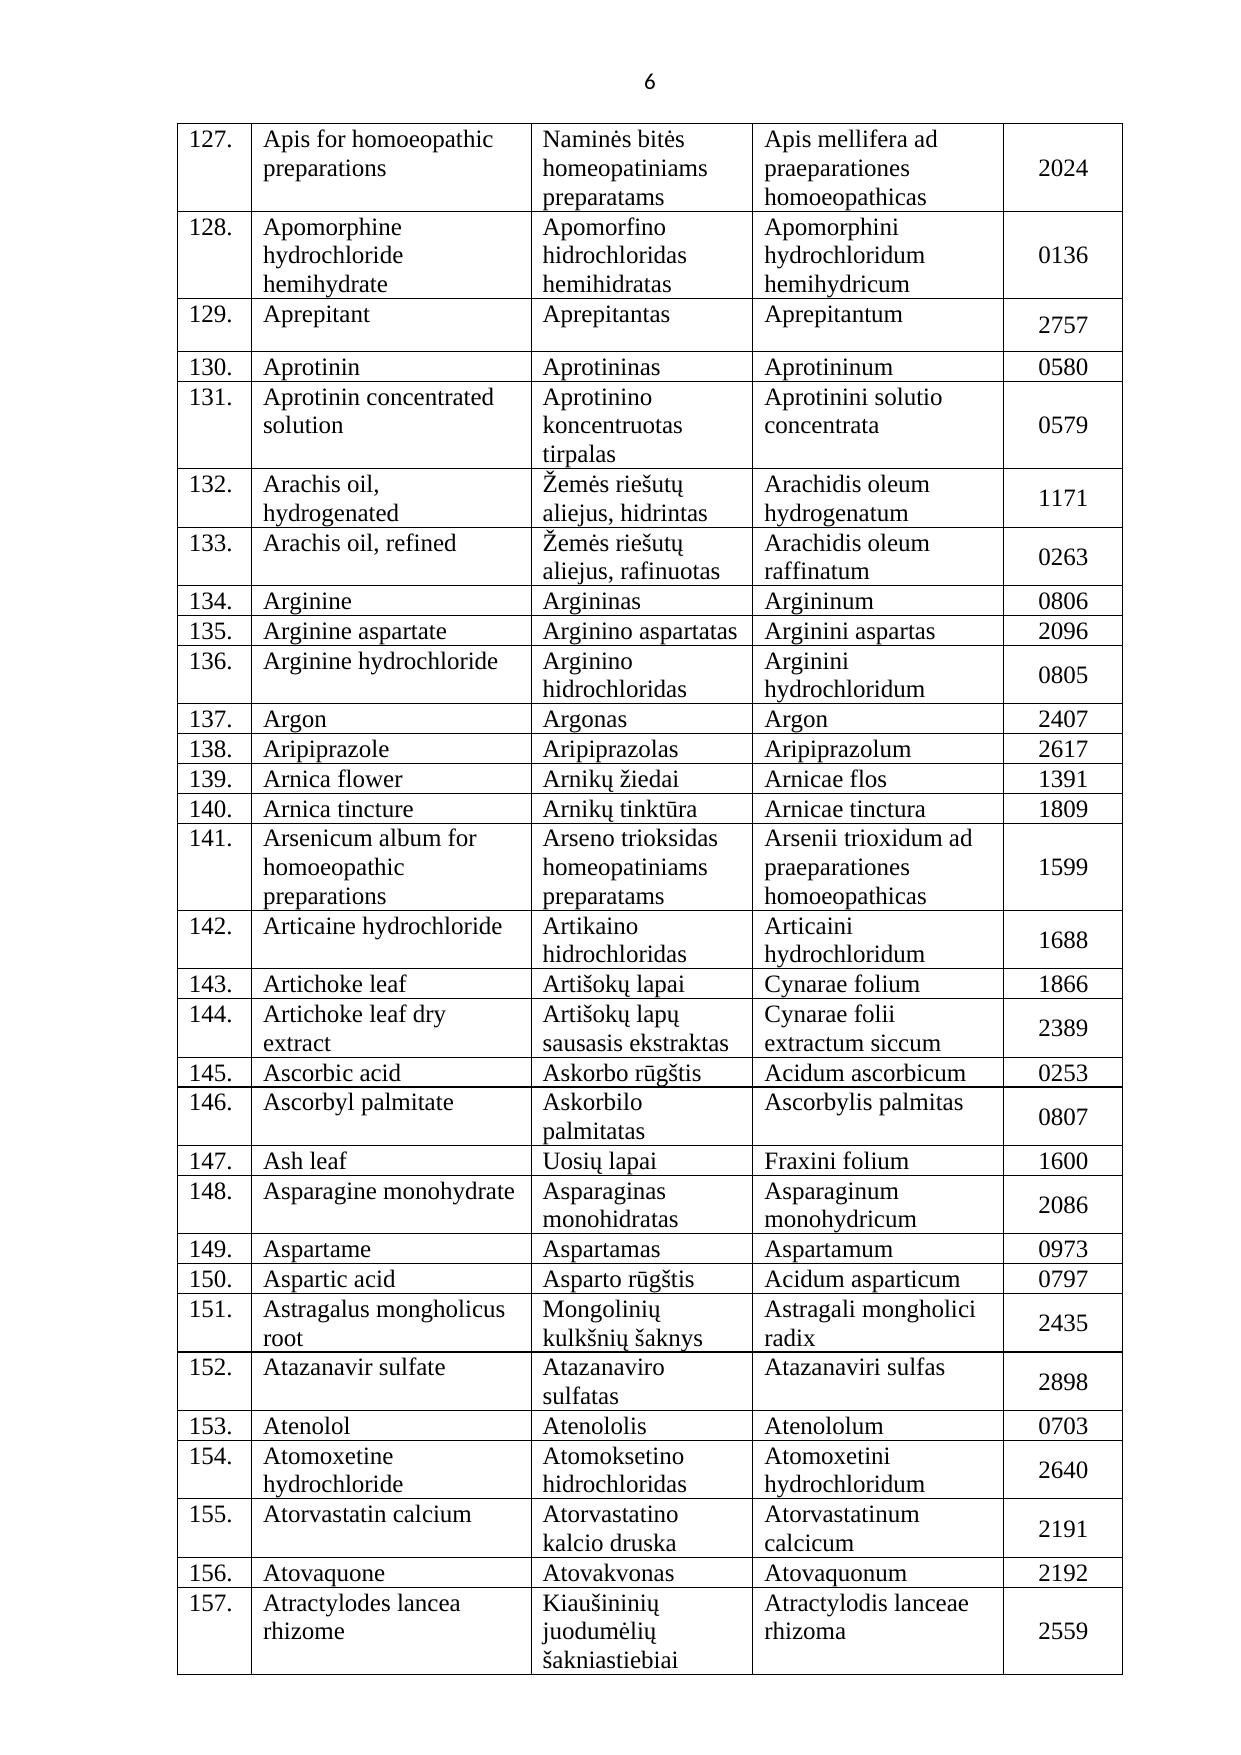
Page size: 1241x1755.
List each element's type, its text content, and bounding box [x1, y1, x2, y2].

table_cell 141. [178, 824, 251, 910]
table_cell Artišokų lapų sausasis ekstraktas [532, 999, 752, 1057]
table_cell Aprotininum [753, 352, 1003, 381]
table_cell Arachis oil, hydrogenated [252, 469, 531, 527]
table_cell Aprotininas [532, 352, 752, 381]
table_cell Aprotinino koncentruotas tirpalas [532, 382, 752, 468]
table_cell Aprepitantas [532, 299, 752, 351]
table_cell Arnikų žiedai [532, 764, 752, 793]
table_cell 0136 [1004, 212, 1122, 298]
table_cell 154. [178, 1441, 251, 1498]
table_cell 2898 [1004, 1353, 1122, 1410]
table_cell 0579 [1004, 382, 1122, 468]
table_cell Ascorbic acid [252, 1058, 531, 1086]
table_cell Arachidis oleum raffinatum [753, 528, 1003, 585]
table_cell 2192 [1004, 1558, 1122, 1587]
table_cell 140. [178, 794, 251, 822]
table_cell Atenolol [252, 1411, 531, 1440]
table_cell Atenololis [532, 1411, 752, 1440]
table_cell Ascorbylis palmitas [753, 1088, 1003, 1145]
table_cell Ash leaf [252, 1146, 531, 1175]
table_cell Aspartamum [753, 1234, 1003, 1263]
table_cell 0253 [1004, 1058, 1122, 1086]
table_cell Arginini aspartas [753, 616, 1003, 645]
table_cell Aprotinini solutio concentrata [753, 382, 1003, 468]
table_cell Atorvastatino kalcio druska [532, 1499, 752, 1557]
table_cell Atorvastatinum calcicum [753, 1499, 1003, 1557]
table_cell Aripiprazolas [532, 734, 752, 763]
table_cell 130. [178, 352, 251, 381]
table_cell Articaini hydrochloridum [753, 911, 1003, 968]
table_cell Arsenii trioxidum ad praeparationes homoeopathicas [753, 824, 1003, 910]
table_cell Atomoxetini hydrochloridum [753, 1441, 1003, 1498]
table_cell Arginine hydrochloride [252, 646, 531, 703]
table_cell Asparaginum monohydricum [753, 1176, 1003, 1233]
table_cell Arseno trioksidas homeopatiniams preparatams [532, 824, 752, 910]
table_cell 153. [178, 1411, 251, 1440]
table_cell Atovakvonas [532, 1558, 752, 1587]
table_cell Artišokų lapai [532, 969, 752, 998]
table_cell 135. [178, 616, 251, 645]
table_cell Aripiprazole [252, 734, 531, 763]
table_cell 136. [178, 646, 251, 703]
table_cell Apomorphine hydrochloride hemihydrate [252, 212, 531, 298]
table_cell Aprotinin [252, 352, 531, 381]
table_cell Atovaquonum [753, 1558, 1003, 1587]
table_cell 151. [178, 1294, 251, 1351]
table_cell 1391 [1004, 764, 1122, 793]
table_cell 145. [178, 1058, 251, 1086]
table_cell 133. [178, 528, 251, 585]
table_cell 138. [178, 734, 251, 763]
table_cell 0703 [1004, 1411, 1122, 1440]
table_cell Acidum asparticum [753, 1264, 1003, 1293]
table_cell Apomorfino hidrochloridas hemihidratas [532, 212, 752, 298]
table_cell Aspartame [252, 1234, 531, 1263]
table_cell Aprepitantum [753, 299, 1003, 351]
table_cell Arnica flower [252, 764, 531, 793]
table_cell 147. [178, 1146, 251, 1175]
table_cell Aspartic acid [252, 1264, 531, 1293]
table_cell Arsenicum album for homoeopathic preparations [252, 824, 531, 910]
table_cell 2435 [1004, 1294, 1122, 1351]
table_cell Asparto rūgštis [532, 1264, 752, 1293]
table_cell Atovaquone [252, 1558, 531, 1587]
table_cell 143. [178, 969, 251, 998]
table_cell 150. [178, 1264, 251, 1293]
table_cell 2096 [1004, 616, 1122, 645]
table_cell Aprotinin concentrated solution [252, 382, 531, 468]
table_cell 2640 [1004, 1441, 1122, 1498]
table_cell 1809 [1004, 794, 1122, 822]
table_cell Arginine aspartate [252, 616, 531, 645]
table_cell Argon [252, 704, 531, 733]
table_cell Arnica tincture [252, 794, 531, 822]
table_cell Articaine hydrochloride [252, 911, 531, 968]
table_cell Atenololum [753, 1411, 1003, 1440]
table_cell Argon [753, 704, 1003, 733]
table_cell Asparaginas monohidratas [532, 1176, 752, 1233]
table_cell 131. [178, 382, 251, 468]
table_cell 1171 [1004, 469, 1122, 527]
table_cell 2191 [1004, 1499, 1122, 1557]
table_cell 2024 [1004, 124, 1122, 211]
table_cell 132. [178, 469, 251, 527]
table_cell 0973 [1004, 1234, 1122, 1263]
table_cell Ascorbyl palmitate [252, 1088, 531, 1145]
table_cell Arnicae tinctura [753, 794, 1003, 822]
table_cell 0263 [1004, 528, 1122, 585]
table_cell Apis mellifera ad praeparationes homoeopathicas [753, 124, 1003, 211]
table_cell Askorbo rūgštis [532, 1058, 752, 1086]
table_cell Žemės riešutų aliejus, rafinuotas [532, 528, 752, 585]
table_cell Artichoke leaf dry extract [252, 999, 531, 1057]
table_cell 2086 [1004, 1176, 1122, 1233]
table_cell Naminės bitės homeopatiniams preparatams [532, 124, 752, 211]
table_cell 146. [178, 1088, 251, 1145]
table_cell 0805 [1004, 646, 1122, 703]
table_cell Atorvastatin calcium [252, 1499, 531, 1557]
table_cell Arnikų tinktūra [532, 794, 752, 822]
table_cell Artikaino hidrochloridas [532, 911, 752, 968]
table_cell Asparagine monohydrate [252, 1176, 531, 1233]
table_cell 149. [178, 1234, 251, 1263]
table_cell 148. [178, 1176, 251, 1233]
table_cell 2389 [1004, 999, 1122, 1057]
table_cell Kiaušininių juodumėlių šakniastiebiai [532, 1588, 752, 1674]
table_cell Mongolinių kulkšnių šaknys [532, 1294, 752, 1351]
table_cell 144. [178, 999, 251, 1057]
table_cell Arginine [252, 586, 531, 615]
table_cell Arachis oil, refined [252, 528, 531, 585]
table_cell 0797 [1004, 1264, 1122, 1293]
table_cell Atractylodes lancea rhizome [252, 1588, 531, 1674]
table_cell 139. [178, 764, 251, 793]
table_cell 127. [178, 124, 251, 211]
table_cell Atomoxetine hydrochloride [252, 1441, 531, 1498]
table_cell 0806 [1004, 586, 1122, 615]
table_cell Žemės riešutų aliejus, hidrintas [532, 469, 752, 527]
table_cell 128. [178, 212, 251, 298]
table_cell Arnicae flos [753, 764, 1003, 793]
table_cell Cynarae folii extractum siccum [753, 999, 1003, 1057]
table_cell 1866 [1004, 969, 1122, 998]
table_cell Atomoksetino hidrochloridas [532, 1441, 752, 1498]
table_cell 152. [178, 1353, 251, 1410]
table_cell 157. [178, 1588, 251, 1674]
table_cell Cynarae folium [753, 969, 1003, 998]
table_cell 2617 [1004, 734, 1122, 763]
table_cell Uosių lapai [532, 1146, 752, 1175]
table_cell Atazanaviri sulfas [753, 1353, 1003, 1410]
table_cell 134. [178, 586, 251, 615]
table_cell 1688 [1004, 911, 1122, 968]
table_cell 2407 [1004, 704, 1122, 733]
table_cell Astragali mongholici radix [753, 1294, 1003, 1351]
table_cell 0807 [1004, 1088, 1122, 1145]
table_cell Atractylodis lanceae rhizoma [753, 1588, 1003, 1674]
table_cell Atazanaviro sulfatas [532, 1353, 752, 1410]
table_cell Aripiprazolum [753, 734, 1003, 763]
table_cell 156. [178, 1558, 251, 1587]
table_cell Argininas [532, 586, 752, 615]
table_cell 1599 [1004, 824, 1122, 910]
table_cell Argonas [532, 704, 752, 733]
table_cell Askorbilo palmitatas [532, 1088, 752, 1145]
table_cell Arachidis oleum hydrogenatum [753, 469, 1003, 527]
table_cell 129. [178, 299, 251, 351]
table_cell 155. [178, 1499, 251, 1557]
table_cell Apomorphini hydrochloridum hemihydricum [753, 212, 1003, 298]
table_cell Fraxini folium [753, 1146, 1003, 1175]
table_cell Arginino aspartatas [532, 616, 752, 645]
table_cell 1600 [1004, 1146, 1122, 1175]
table_cell Astragalus mongholicus root [252, 1294, 531, 1351]
table_cell Arginino hidrochloridas [532, 646, 752, 703]
table_cell Artichoke leaf [252, 969, 531, 998]
table_cell Arginini hydrochloridum [753, 646, 1003, 703]
table_cell 142. [178, 911, 251, 968]
table_cell Apis for homoeopathic preparations [252, 124, 531, 211]
table_cell Acidum ascorbicum [753, 1058, 1003, 1086]
table_cell Atazanavir sulfate [252, 1353, 531, 1410]
table_cell Argininum [753, 586, 1003, 615]
table_cell 2559 [1004, 1588, 1122, 1674]
table_cell Aspartamas [532, 1234, 752, 1263]
table_cell 137. [178, 704, 251, 733]
table_cell Aprepitant [252, 299, 531, 351]
table_cell 0580 [1004, 352, 1122, 381]
table_cell 2757 [1004, 299, 1122, 351]
